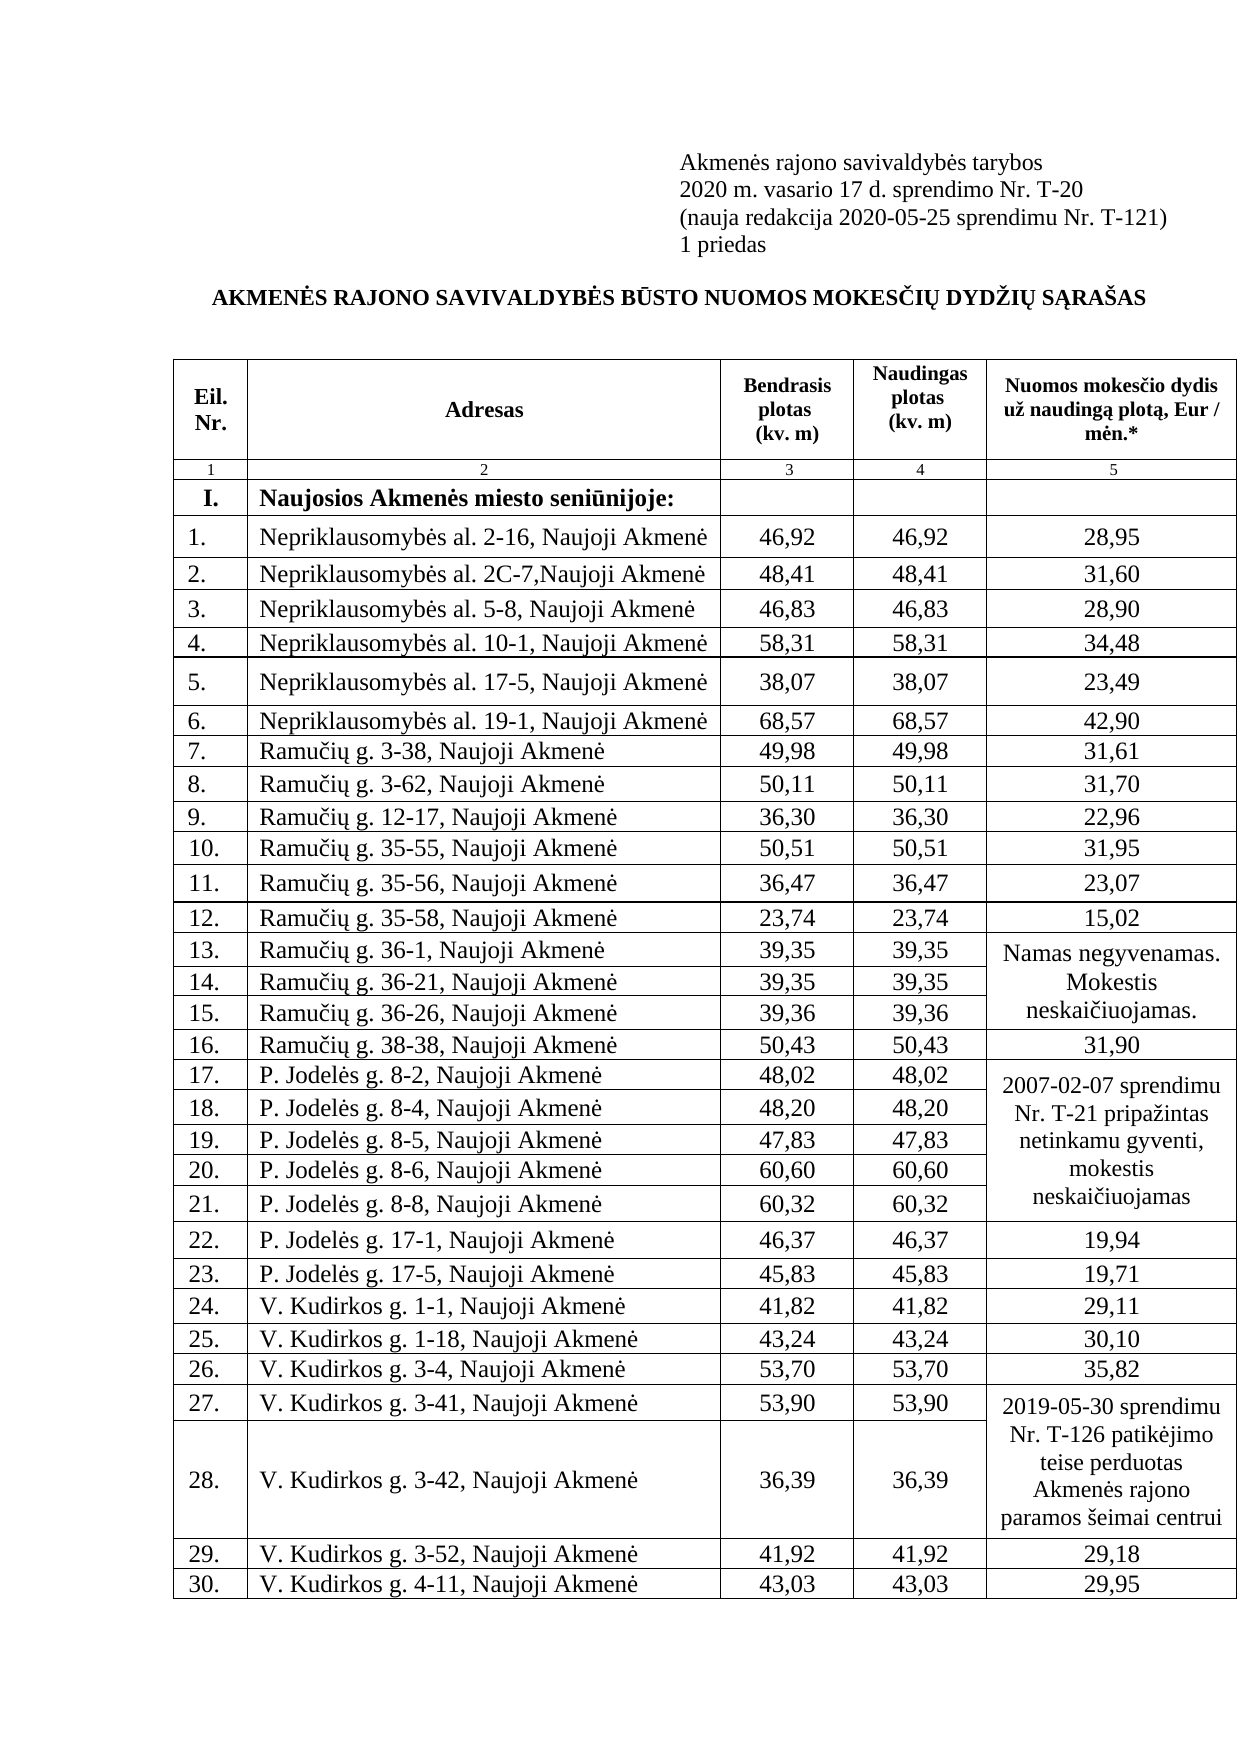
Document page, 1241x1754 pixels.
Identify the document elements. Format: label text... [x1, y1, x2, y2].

table_cell 41,92 [854, 1539, 986, 1568]
table_cell 36,47 [721, 865, 853, 901]
table_cell Nepriklausomybės al. 2C-7,Naujoji Akmenė [248, 558, 720, 589]
table_cell 27. [174, 1385, 247, 1420]
table_cell V. Kudirkos g. 1-18, Naujoji Akmenė [248, 1324, 720, 1353]
text 2020 m. vasario 17 d. sprendimo Nr. T-20 [177, 175, 1181, 203]
table_cell 36,47 [854, 865, 986, 901]
table_cell P. Jodelės g. 8-5, Naujoji Akmenė [248, 1125, 720, 1154]
table_cell 43,03 [721, 1569, 853, 1598]
table_cell I. [174, 480, 247, 515]
table_header Bendrasis plotas (kv. m) [721, 360, 853, 459]
table_cell 34,48 [987, 628, 1236, 656]
table_cell 41,92 [721, 1539, 853, 1568]
table_cell 12. [174, 903, 247, 932]
table_cell 53,70 [854, 1354, 986, 1384]
table_cell 14. [174, 967, 247, 995]
table_cell 23,74 [854, 903, 986, 932]
table_cell 41,82 [854, 1289, 986, 1323]
table_cell 4 [854, 460, 986, 479]
table_cell Nepriklausomybės al. 2-16, Naujoji Akmenė [248, 516, 720, 557]
table_cell 31,90 [987, 1030, 1236, 1059]
table_cell 29. [174, 1539, 247, 1568]
table_cell 28,90 [987, 590, 1236, 627]
table_header Eil. Nr. [174, 360, 247, 459]
table_cell 46,92 [854, 516, 986, 557]
table_cell 48,20 [721, 1090, 853, 1124]
table_cell 68,57 [721, 706, 853, 734]
table_cell 45,83 [854, 1259, 986, 1288]
table_cell 31,60 [987, 558, 1236, 589]
table_cell 60,32 [854, 1186, 986, 1221]
table_cell 39,35 [854, 933, 986, 966]
table_cell 50,51 [721, 832, 853, 863]
table_cell 29,11 [987, 1289, 1236, 1323]
table_cell Namas negyvenamas. Mokestis neskaičiuojamas. [987, 933, 1236, 1029]
table_cell 22. [174, 1222, 247, 1258]
table_cell 17. [174, 1060, 247, 1089]
table_cell 23,07 [987, 865, 1236, 901]
text 1 priedas [177, 230, 1181, 258]
table_cell 68,57 [854, 706, 986, 734]
table_cell 50,43 [721, 1030, 853, 1059]
table_cell P. Jodelės g. 8-2, Naujoji Akmenė [248, 1060, 720, 1089]
table_cell 10. [174, 832, 247, 863]
table_cell 46,92 [721, 516, 853, 557]
table_cell 16. [174, 1030, 247, 1059]
table_cell 11. [174, 865, 247, 901]
table_cell 21. [174, 1186, 247, 1221]
table_cell Ramučių g. 3-62, Naujoji Akmenė [248, 767, 720, 801]
table_cell 31,61 [987, 736, 1236, 766]
table_cell 48,41 [721, 558, 853, 589]
table_cell 20. [174, 1155, 247, 1185]
table_cell 50,51 [854, 832, 986, 863]
table_cell 50,11 [721, 767, 853, 801]
table_header Nuomos mokesčio dydis už naudingą plotą, Eur / mėn.* [987, 360, 1236, 459]
table_cell 29,18 [987, 1539, 1236, 1568]
table_cell Nepriklausomybės al. 17-5, Naujoji Akmenė [248, 658, 720, 705]
table_cell 23. [174, 1259, 247, 1288]
table_cell 18. [174, 1090, 247, 1124]
table_cell 5. [174, 658, 247, 705]
table_cell 46,83 [721, 590, 853, 627]
table_cell 36,30 [721, 802, 853, 831]
table_cell 46,83 [854, 590, 986, 627]
table_cell Ramučių g. 36-1, Naujoji Akmenė [248, 933, 720, 966]
table_cell 2 [248, 460, 720, 479]
table_cell 24. [174, 1289, 247, 1323]
table_cell Ramučių g. 3-38, Naujoji Akmenė [248, 736, 720, 766]
table_cell 15,02 [987, 903, 1236, 932]
table_cell Ramučių g. 38-38, Naujoji Akmenė [248, 1030, 720, 1059]
table_cell 2007-02-07 sprendimu Nr. T-21 pripažintas netinkamu gyventi, mokestis neskaičiuojamas [987, 1060, 1236, 1221]
table_cell 36,39 [854, 1421, 986, 1538]
table_cell V. Kudirkos g. 3-42, Naujoji Akmenė [248, 1421, 720, 1538]
table_cell 46,37 [854, 1222, 986, 1258]
table_cell 4. [174, 628, 247, 656]
table_cell [987, 480, 1236, 515]
table_cell 49,98 [721, 736, 853, 766]
table_cell 15. [174, 996, 247, 1029]
table_cell P. Jodelės g. 17-1, Naujoji Akmenė [248, 1222, 720, 1258]
table_cell 7. [174, 736, 247, 766]
table_cell Ramučių g. 35-55, Naujoji Akmenė [248, 832, 720, 863]
table_cell V. Kudirkos g. 3-4, Naujoji Akmenė [248, 1354, 720, 1384]
table_cell 30,10 [987, 1324, 1236, 1353]
table_cell 28,95 [987, 516, 1236, 557]
table_cell [721, 480, 853, 515]
table_cell 36,39 [721, 1421, 853, 1538]
table_cell 47,83 [721, 1125, 853, 1154]
table_cell 39,35 [721, 933, 853, 966]
table_cell 6. [174, 706, 247, 734]
table_cell 58,31 [854, 628, 986, 656]
table_cell 5 [987, 460, 1236, 479]
table_cell 53,90 [854, 1385, 986, 1420]
table_cell 53,70 [721, 1354, 853, 1384]
table_cell 48,41 [854, 558, 986, 589]
table_cell 31,70 [987, 767, 1236, 801]
table_cell [854, 480, 986, 515]
table_cell 3. [174, 590, 247, 627]
table_cell 29,95 [987, 1569, 1236, 1598]
table_cell 19. [174, 1125, 247, 1154]
table_cell 39,35 [721, 967, 853, 995]
text Akmenės rajono savivaldybės tarybos [177, 148, 1181, 175]
table_cell 13. [174, 933, 247, 966]
table_cell 19,71 [987, 1259, 1236, 1288]
table_cell 49,98 [854, 736, 986, 766]
table_cell 45,83 [721, 1259, 853, 1288]
table_cell 23,49 [987, 658, 1236, 705]
table_cell 3 [721, 460, 853, 479]
table_cell 38,07 [721, 658, 853, 705]
table_cell 48,02 [854, 1060, 986, 1089]
table_cell 53,90 [721, 1385, 853, 1420]
table_cell 50,43 [854, 1030, 986, 1059]
table_cell P. Jodelės g. 8-6, Naujoji Akmenė [248, 1155, 720, 1185]
table_cell 2. [174, 558, 247, 589]
table_cell Ramučių g. 36-21, Naujoji Akmenė [248, 967, 720, 995]
text (nauja redakcija 2020-05-25 sprendimu Nr. T-121) [177, 203, 1181, 230]
table_cell 43,24 [721, 1324, 853, 1353]
table_cell 39,35 [854, 967, 986, 995]
table_cell 19,94 [987, 1222, 1236, 1258]
table_cell 43,03 [854, 1569, 986, 1598]
table_cell 39,36 [854, 996, 986, 1029]
table_cell 58,31 [721, 628, 853, 656]
table_cell 35,82 [987, 1354, 1236, 1384]
table_cell P. Jodelės g. 8-8, Naujoji Akmenė [248, 1186, 720, 1221]
table_cell 31,95 [987, 832, 1236, 863]
table_cell V. Kudirkos g. 1-1, Naujoji Akmenė [248, 1289, 720, 1323]
table_cell Ramučių g. 36-26, Naujoji Akmenė [248, 996, 720, 1029]
table_cell V. Kudirkos g. 3-52, Naujoji Akmenė [248, 1539, 720, 1568]
table_cell 48,20 [854, 1090, 986, 1124]
table_cell V. Kudirkos g. 4-11, Naujoji Akmenė [248, 1569, 720, 1598]
table_cell Nepriklausomybės al. 5-8, Naujoji Akmenė [248, 590, 720, 627]
table_cell Ramučių g. 35-56, Naujoji Akmenė [248, 865, 720, 901]
table_cell 48,02 [721, 1060, 853, 1089]
table_cell 41,82 [721, 1289, 853, 1323]
table_cell 23,74 [721, 903, 853, 932]
text AKMENĖS RAJONO SAVIVALDYBĖS BŪSTO NUOMOS MOKESČIŲ DYDŽIŲ SĄRAŠAS [177, 284, 1181, 311]
table_cell 9. [174, 802, 247, 831]
table_cell Ramučių g. 35-58, Naujoji Akmenė [248, 903, 720, 932]
table_cell 46,37 [721, 1222, 853, 1258]
table_cell 2019-05-30 sprendimu Nr. T-126 patikėjimo teise perduotas Akmenės rajono paramos šeimai centrui [987, 1385, 1236, 1538]
table_cell 28. [174, 1421, 247, 1538]
table_cell 42,90 [987, 706, 1236, 734]
table_cell V. Kudirkos g. 3-41, Naujoji Akmenė [248, 1385, 720, 1420]
table_cell 50,11 [854, 767, 986, 801]
table_cell 60,32 [721, 1186, 853, 1221]
table_cell Nepriklausomybės al. 10-1, Naujoji Akmenė [248, 628, 720, 656]
table_header Naudingas plotas (kv. m) [854, 360, 986, 459]
table_cell P. Jodelės g. 17-5, Naujoji Akmenė [248, 1259, 720, 1288]
table_cell 26. [174, 1354, 247, 1384]
table_cell 39,36 [721, 996, 853, 1029]
table_cell 8. [174, 767, 247, 801]
table_cell 43,24 [854, 1324, 986, 1353]
table_cell P. Jodelės g. 8-4, Naujoji Akmenė [248, 1090, 720, 1124]
table_cell 22,96 [987, 802, 1236, 831]
table_cell 47,83 [854, 1125, 986, 1154]
table_cell 1. [174, 516, 247, 557]
table_cell 60,60 [854, 1155, 986, 1185]
table_cell Ramučių g. 12-17, Naujoji Akmenė [248, 802, 720, 831]
table_cell Nepriklausomybės al. 19-1, Naujoji Akmenė [248, 706, 720, 734]
table_header Adresas [248, 360, 720, 459]
table_cell 60,60 [721, 1155, 853, 1185]
table_cell 30. [174, 1569, 247, 1598]
table_cell 38,07 [854, 658, 986, 705]
table_cell Naujosios Akmenės miesto seniūnijoje: [248, 480, 720, 515]
table_cell 25. [174, 1324, 247, 1353]
table_cell 36,30 [854, 802, 986, 831]
table_cell 1 [174, 460, 247, 479]
